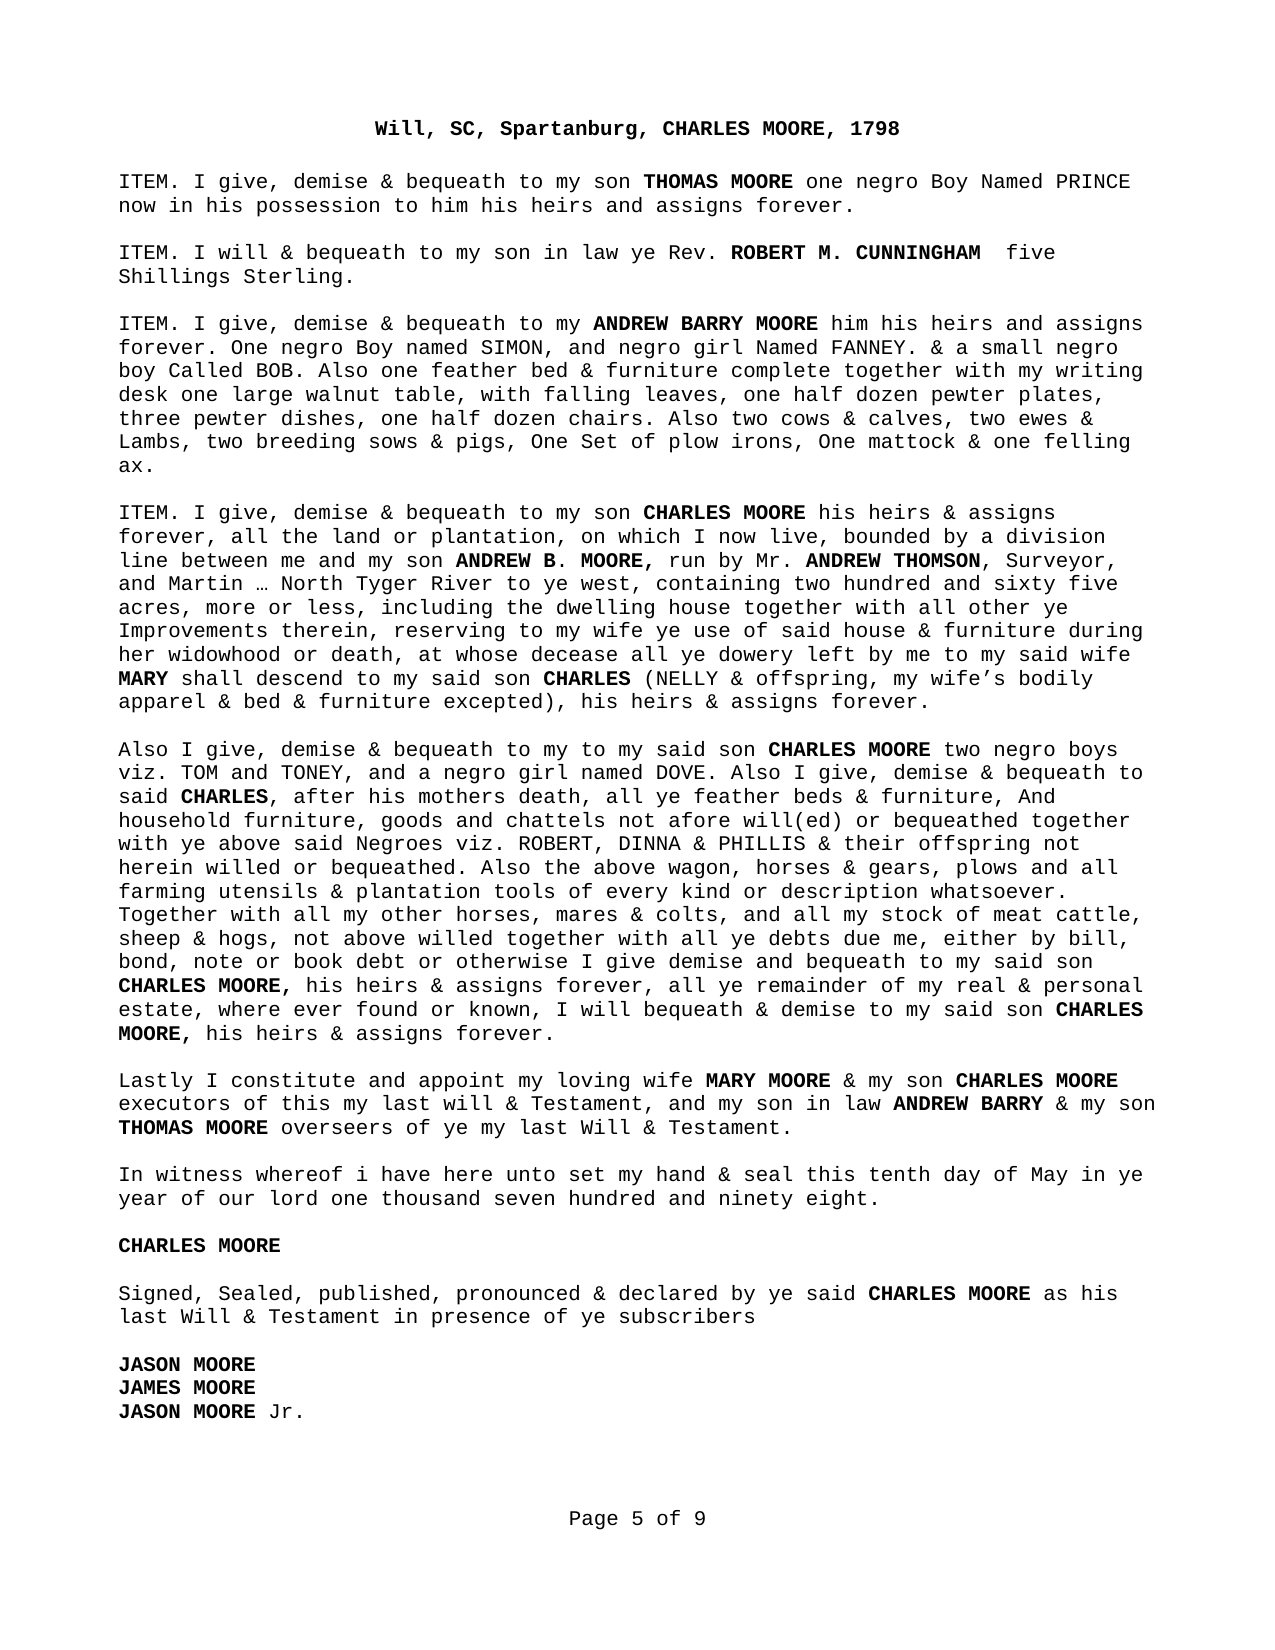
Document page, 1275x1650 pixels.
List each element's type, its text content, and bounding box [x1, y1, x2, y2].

text JASON MOORE [118, 1353, 1157, 1377]
text Item. I give, demise & bequeath to my son CHARLES MOORE his heirs & assigns forever, all the land or plantation, on which I now live, bounded by a division line between me and my son ANDREW B. MOORE, run by Mr. ANDREW THOMSON, Surveyor, and Martin … North Tyger River to ye west, containing two hundred and sixty five acres, more or less, including the dwelling house together with all other ye Improvements therein, reserving to my wife ye use of said house & furniture during her widowhood or death, at whose decease all ye dowery left by me to my said wife Mary shall descend to my said son CHARLES (Nelly & offspring, my wife’s bodily apparel & bed & furniture excepted), his heirs & assigns forever. [118, 502, 1157, 715]
text Lastly I constitute and appoint my loving wife Mary MOORE & my son CHARLES MOORE executors of this my last will & Testament, and my son in law ANDREW BARRY & my son THOMAS MOORE overseers of ye my last Will & Testament. [118, 1070, 1157, 1141]
text JAMES MOORE [118, 1377, 1157, 1401]
text Item. I will & bequeath to my son in law ye Rev. ROBERT M. CUNNINGHAM five Shillings Sterling. [118, 242, 1157, 289]
text Item. I give, demise & bequeath to my ANDREW BARRY MOORE him his heirs and assigns forever. One negro Boy named Simon, and negro girl Named Fanney. & a small negro boy Called BOB. Also one feather bed & furniture complete together with my writing desk one large walnut table, with falling leaves, one half dozen pewter plates, three pewter dishes, one half dozen chairs. Also two cows & calves, two ewes & Lambs, two breeding sows & pigs, One Set of plow irons, One mattock & one felling ax. [118, 313, 1157, 479]
text Signed, Sealed, published, pronounced & declared by ye said CHARLES MOORE as his last Will & Testament in presence of ye subscribers [118, 1283, 1157, 1330]
text CHARLES MOORE [118, 1235, 1157, 1259]
text Item. I give, demise & bequeath to my son THOMAS MOORE one negro Boy Named Prince now in his possession to him his heirs and assigns forever. [118, 171, 1157, 218]
text Also I give, demise & bequeath to my to my said son CHARLES MOORE two negro boys viz. Tom and Toney, and a negro girl named Dove. Also I give, demise & bequeath to said CHARLES, after his mothers death, all ye feather beds & furniture, And household furniture, goods and chattels not afore will(ed) or bequeathed together with ye above said Negroes viz. ROBERT, Dinna & Phillis & their offspring not herein willed or bequeathed. Also the above wagon, horses & gears, plows and all farming utensils & plantation tools of every kind or description whatsoever. Together with all my other horses, mares & colts, and all my stock of meat cattle, sheep & hogs, not above willed together with all ye debts due me, either by bill, bond, note or book debt or otherwise I give demise and bequeath to my said son CHARLES MOORE, his heirs & assigns forever, all ye remainder of my real & personal estate, where ever found or known, I will bequeath & demise to my said son CHARLES MOORE, his heirs & assigns forever. [118, 739, 1157, 1046]
text JASON MOORE Jr. [118, 1401, 1157, 1424]
text In witness whereof i have here unto set my hand & seal this tenth day of May in ye year of our lord one thousand seven hundred and ninety eight. [118, 1164, 1157, 1212]
